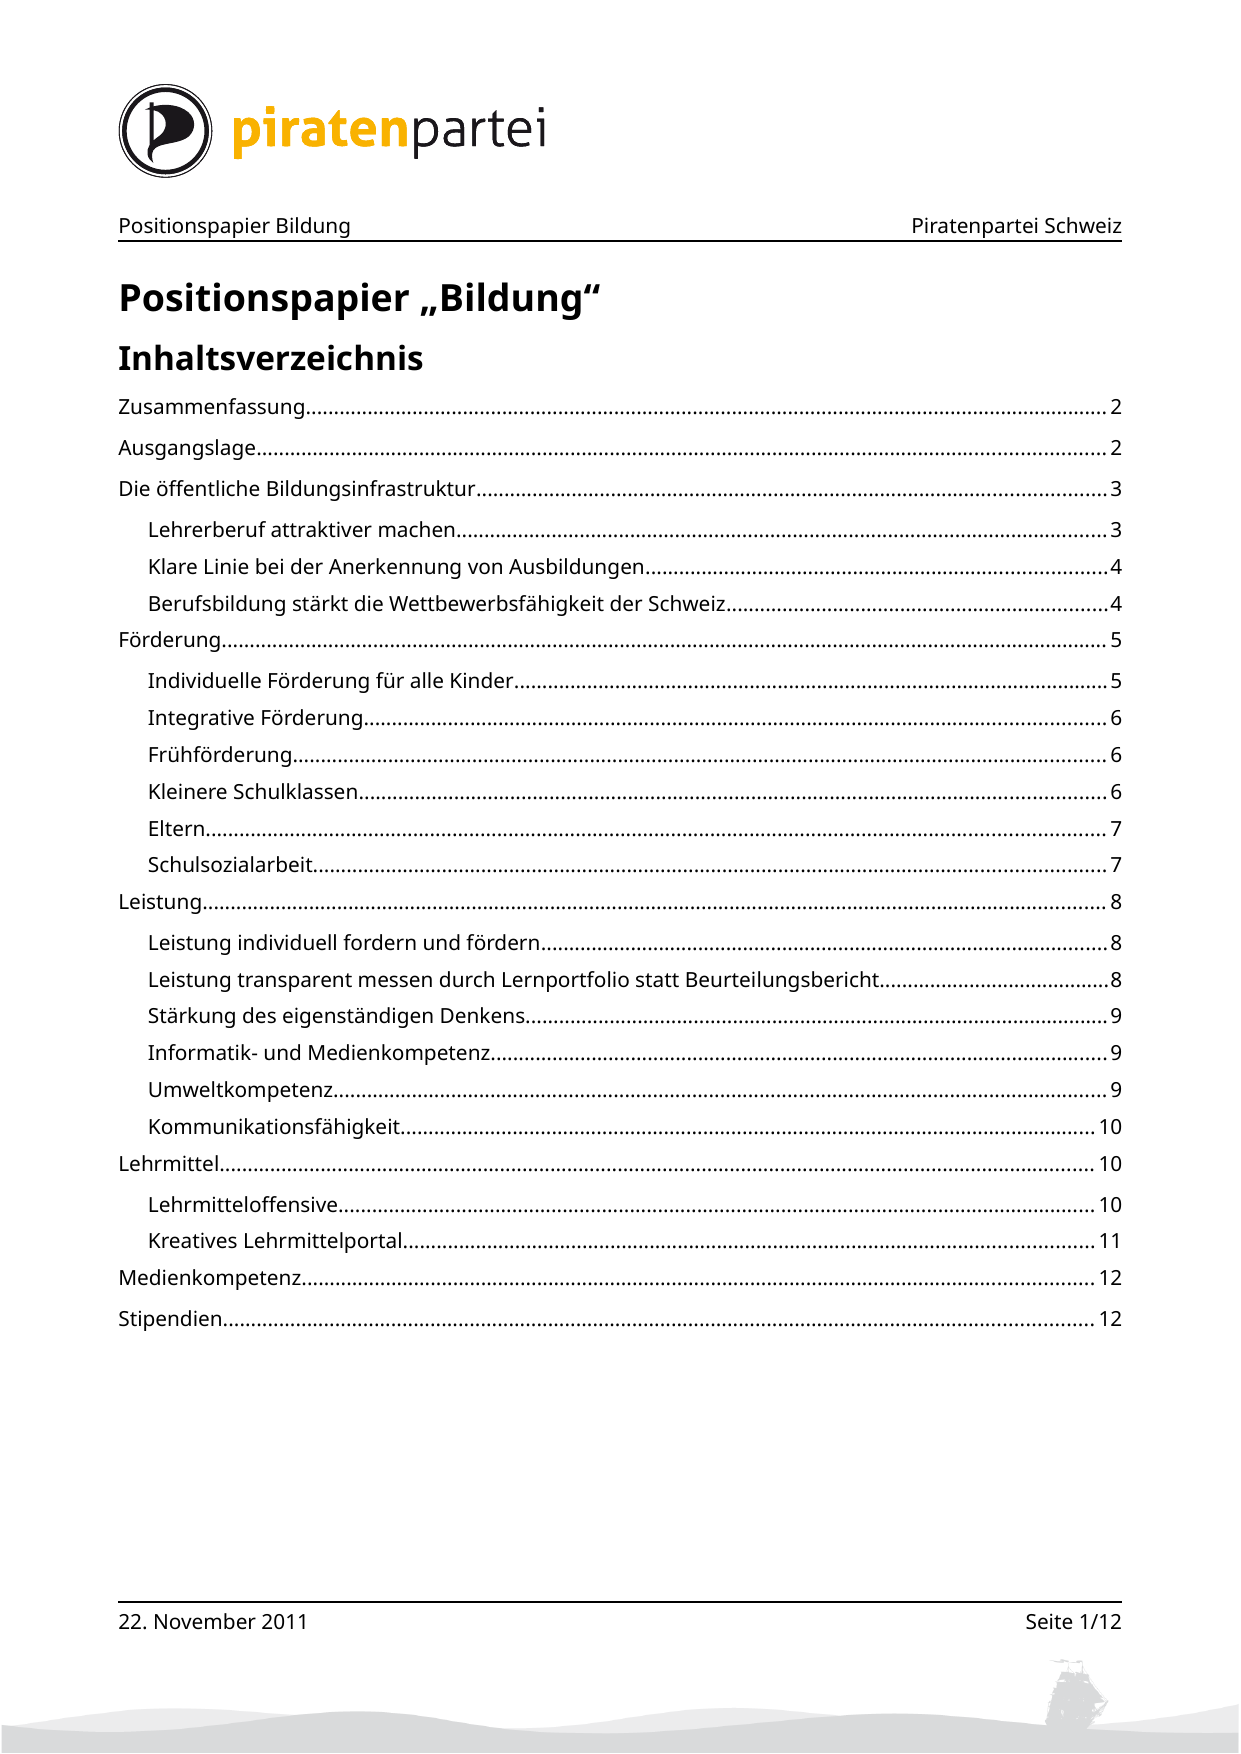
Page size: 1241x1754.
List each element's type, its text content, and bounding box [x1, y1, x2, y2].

text Klare Linie bei der Anerkennung von Ausbildungen 4 [148, 552, 1122, 581]
text Medienkompetenz 12 [118, 1263, 1122, 1292]
text Frühförderung 6 [148, 740, 1122, 768]
text Berufsbildung stärkt die Wettbewerbsfähigkeit der Schweiz 4 [148, 589, 1122, 617]
text Förderung 5 [118, 626, 1122, 654]
text Lehrmittel 10 [118, 1149, 1122, 1177]
text Kleinere Schulklassen 6 [148, 777, 1122, 805]
text Zusammenfassung 2 [118, 392, 1122, 421]
text Schulsozialarbeit 7 [148, 850, 1122, 879]
text Kommunikationsfähigkeit 10 [148, 1112, 1122, 1140]
text Integrative Förderung 6 [148, 703, 1122, 732]
text Leistung transparent messen durch Lernportfolio statt Beurtei­lungsbericht 8 [148, 965, 1122, 993]
text Informatik- und Medienkompetenz 9 [148, 1038, 1122, 1067]
text Inhaltsverzeichnis [118, 335, 1122, 380]
text Individuelle Förderung für alle Kinder 5 [148, 667, 1122, 695]
text Leistung 8 [118, 887, 1122, 916]
text Eltern 7 [148, 814, 1122, 842]
text Lehrmitteloffensive 10 [148, 1190, 1122, 1218]
text Ausgangslage 2 [118, 433, 1122, 462]
picture [1, 1659, 1239, 1753]
text Stärkung des eigenständigen Denkens 9 [148, 1002, 1122, 1030]
text Positionspapier „Bildung“ [118, 271, 1122, 322]
text Umweltkompetenz 9 [148, 1075, 1122, 1104]
text Kreatives Lehrmittelportal 11 [148, 1226, 1122, 1255]
text Lehrerberuf attraktiver machen 3 [148, 515, 1122, 544]
text Leistung individuell fordern und fördern 8 [148, 928, 1122, 957]
text Die öffentliche Bildungsinfrastruktur 3 [118, 474, 1122, 503]
text Stipendien 12 [118, 1304, 1122, 1333]
